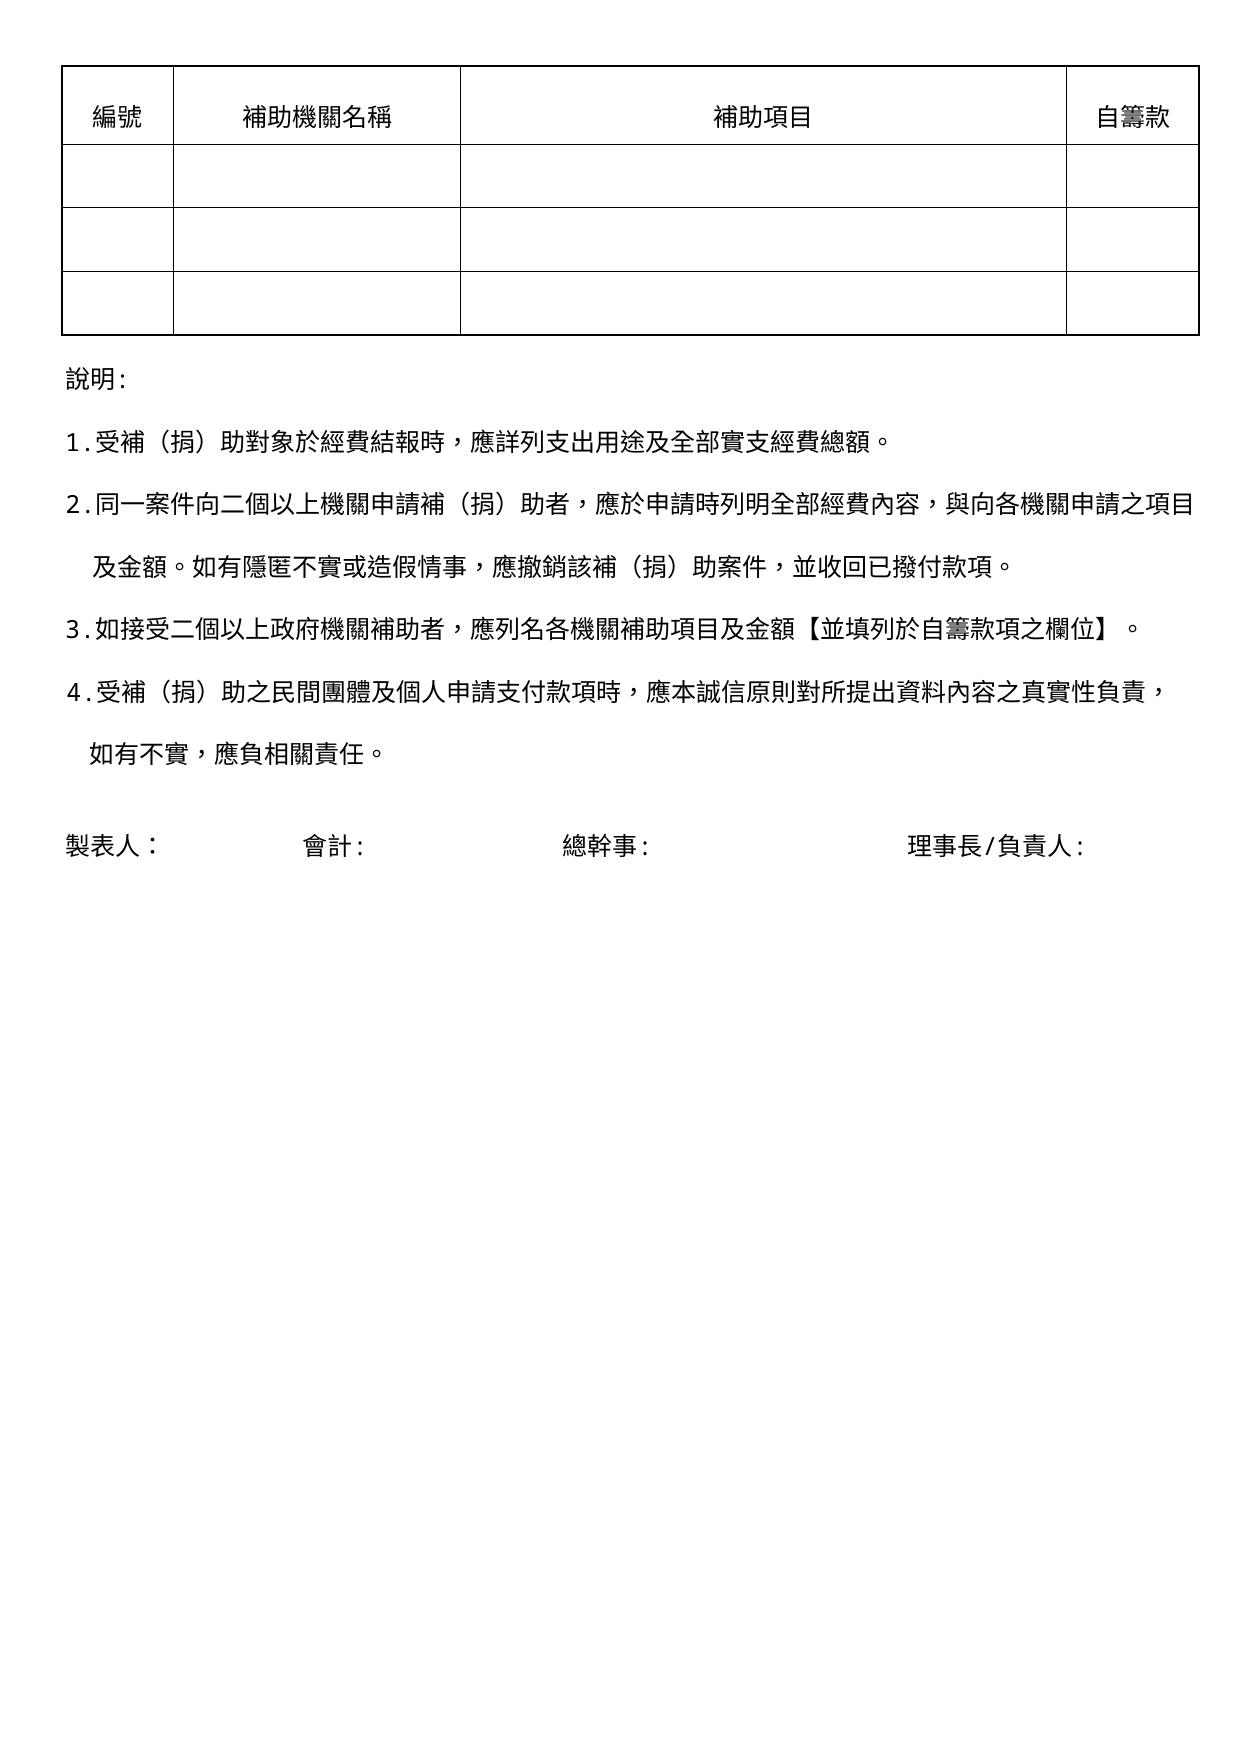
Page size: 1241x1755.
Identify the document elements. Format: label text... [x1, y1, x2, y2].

table_cell [461, 336, 595, 399]
table_cell 說明: [62, 336, 173, 399]
table_cell 補助機關名稱 [174, 67, 460, 143]
table_cell [1067, 145, 1198, 207]
table_cell [174, 336, 461, 399]
table_cell [174, 272, 460, 334]
table_cell 補助項目 [461, 67, 1066, 143]
table_cell [63, 145, 173, 207]
table_cell 4.受補（捐）助之民間團體及個人申請支付款項時，應本誠信原則對所提出資料內容之真實性負責，如有不實，應負相關責任。 [62, 649, 1199, 774]
table_cell [174, 208, 460, 271]
table_cell [461, 208, 1066, 271]
table_cell [63, 272, 173, 334]
table_cell [461, 272, 1066, 334]
table_cell 1.受補（捐）助對象於經費結報時，應詳列支出用途及全部實支經費總額。 [62, 399, 1199, 461]
table_cell [1067, 208, 1198, 271]
table_cell [174, 145, 460, 207]
table_cell 自籌款 [1067, 67, 1198, 143]
table_cell [745, 336, 897, 399]
table_cell 3.如接受二個以上政府機關補助者，應列名各機關補助項目及金額【並填列於自籌款項之欄位】。 [62, 586, 1199, 649]
table_cell [595, 336, 745, 399]
table_cell [1067, 272, 1198, 334]
table_cell 編號 [63, 67, 173, 143]
table_cell [897, 336, 1066, 399]
table_cell [63, 208, 173, 271]
table_cell 2.同一案件向二個以上機關申請補（捐）助者，應於申請時列明全部經費內容，與向各機關申請之項目及金額。如有隱匿不實或造假情事，應撤銷該補（捐）助案件，並收回已撥付款項。 [62, 461, 1199, 586]
table_cell [1066, 336, 1199, 399]
table_cell 製表人： 會計: 總幹事: 理事長/負責人: [62, 774, 1199, 894]
table_cell [461, 145, 1066, 207]
